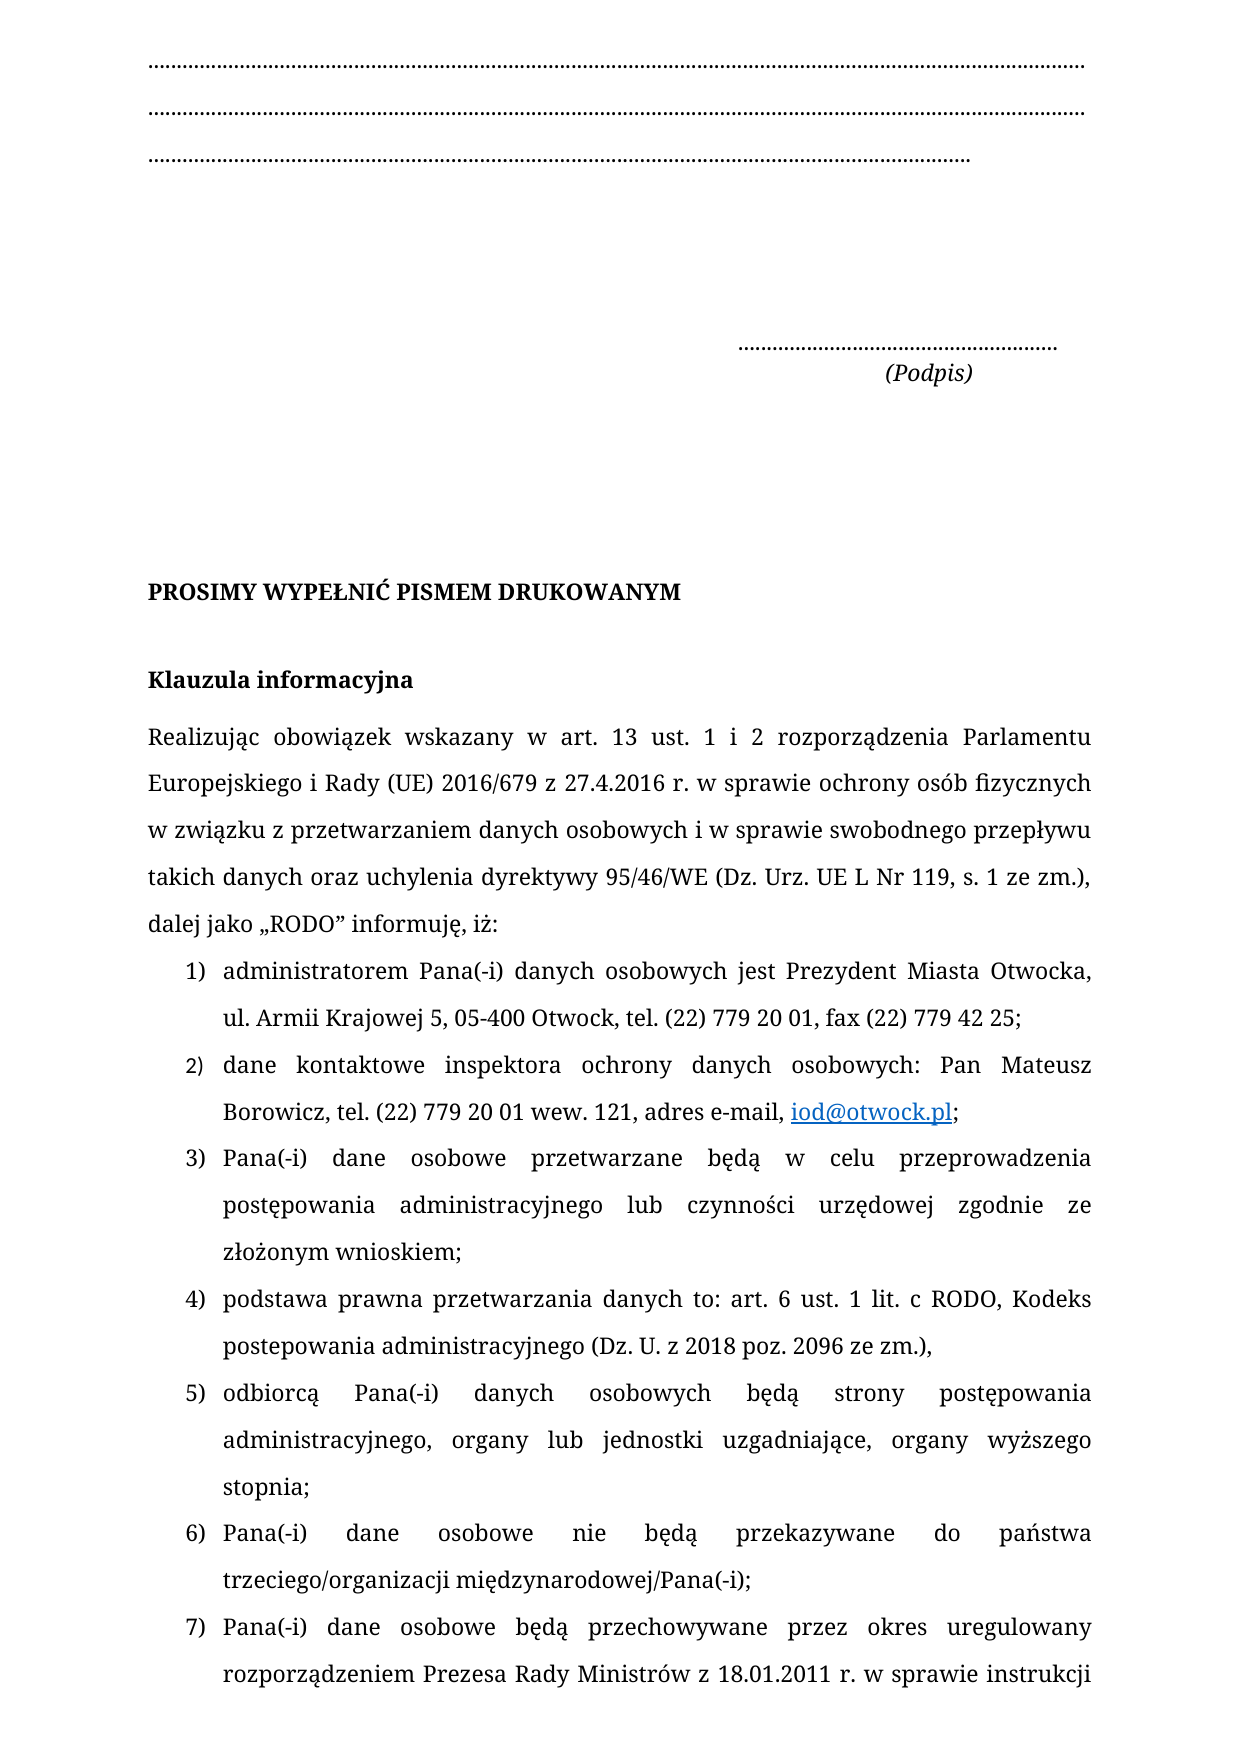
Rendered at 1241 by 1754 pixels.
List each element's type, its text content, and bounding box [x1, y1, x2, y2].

list odbiorcą Pana(-i) danych osobowych będą strony postępowania administracyjnego, organy lub jednostki uzgadniające, organy wyższego stopnia; [185, 1377, 1093, 1502]
list Pana(-i) dane osobowe będą przechowywane przez okres uregulowany rozporządzeniem Prezesa Rady Ministrów z 18.01.2011 r. w sprawie instrukcji [185, 1611, 1093, 1689]
text PROSIMY WYPEŁNIĆ PISMEM DRUKOWANYM [148, 576, 1093, 607]
list Pana(-i) dane osobowe nie będą przekazywane do państwa trzeciego/organizacji międzynarodowej/Pana(-i); [185, 1517, 1093, 1595]
text Klauzula informacyjna [148, 664, 1093, 695]
text ........................................................ (Podpis) [148, 326, 1093, 388]
list dane kontaktowe inspektora ochrony danych osobowych: Pan Mateusz Borowicz, tel. (22) 779 20 01 wew. 121, adres e-mail, iod@otwock.pl; [185, 1048, 1093, 1127]
text Realizując obowiązek wskazany w art. 13 ust. 1 i 2 rozporządzenia Parlamentu Europejskiego i Rady (UE) 2016/679 z 27.4.2016 r. w sprawie ochrony osób fizycznych w związku z przetwarzaniem danych osobowych i w sprawie swobodnego przepływu takich danych oraz uchylenia dyrektywy 95/46/WE (Dz. Urz. UE L Nr 119, s. 1 ze zm.), dalej jako „RODO” informuję, iż: [148, 720, 1093, 939]
list Pana(-i) dane osobowe przetwarzane będą w celu przeprowadzenia postępowania administracyjnego lub czynności urzędowej zgodnie ze złożonym wnioskiem; [185, 1142, 1093, 1267]
list administratorem Pana(-i) danych osobowych jest Prezydent Miasta Otwocka, ul. Armii Krajowej 5, 05-400 Otwock, tel. (22) 779 20 01, fax (22) 779 42 25; [185, 955, 1093, 1033]
text ........................................................................................................................................................................................................................................................................................................................................................................................................................................................................................ [148, 44, 1093, 169]
list podstawa prawna przetwarzania danych to: art. 6 ust. 1 lit. c RODO, Kodeks postepowania administracyjnego (Dz. U. z 2018 poz. 2096 ze zm.), [185, 1283, 1093, 1361]
